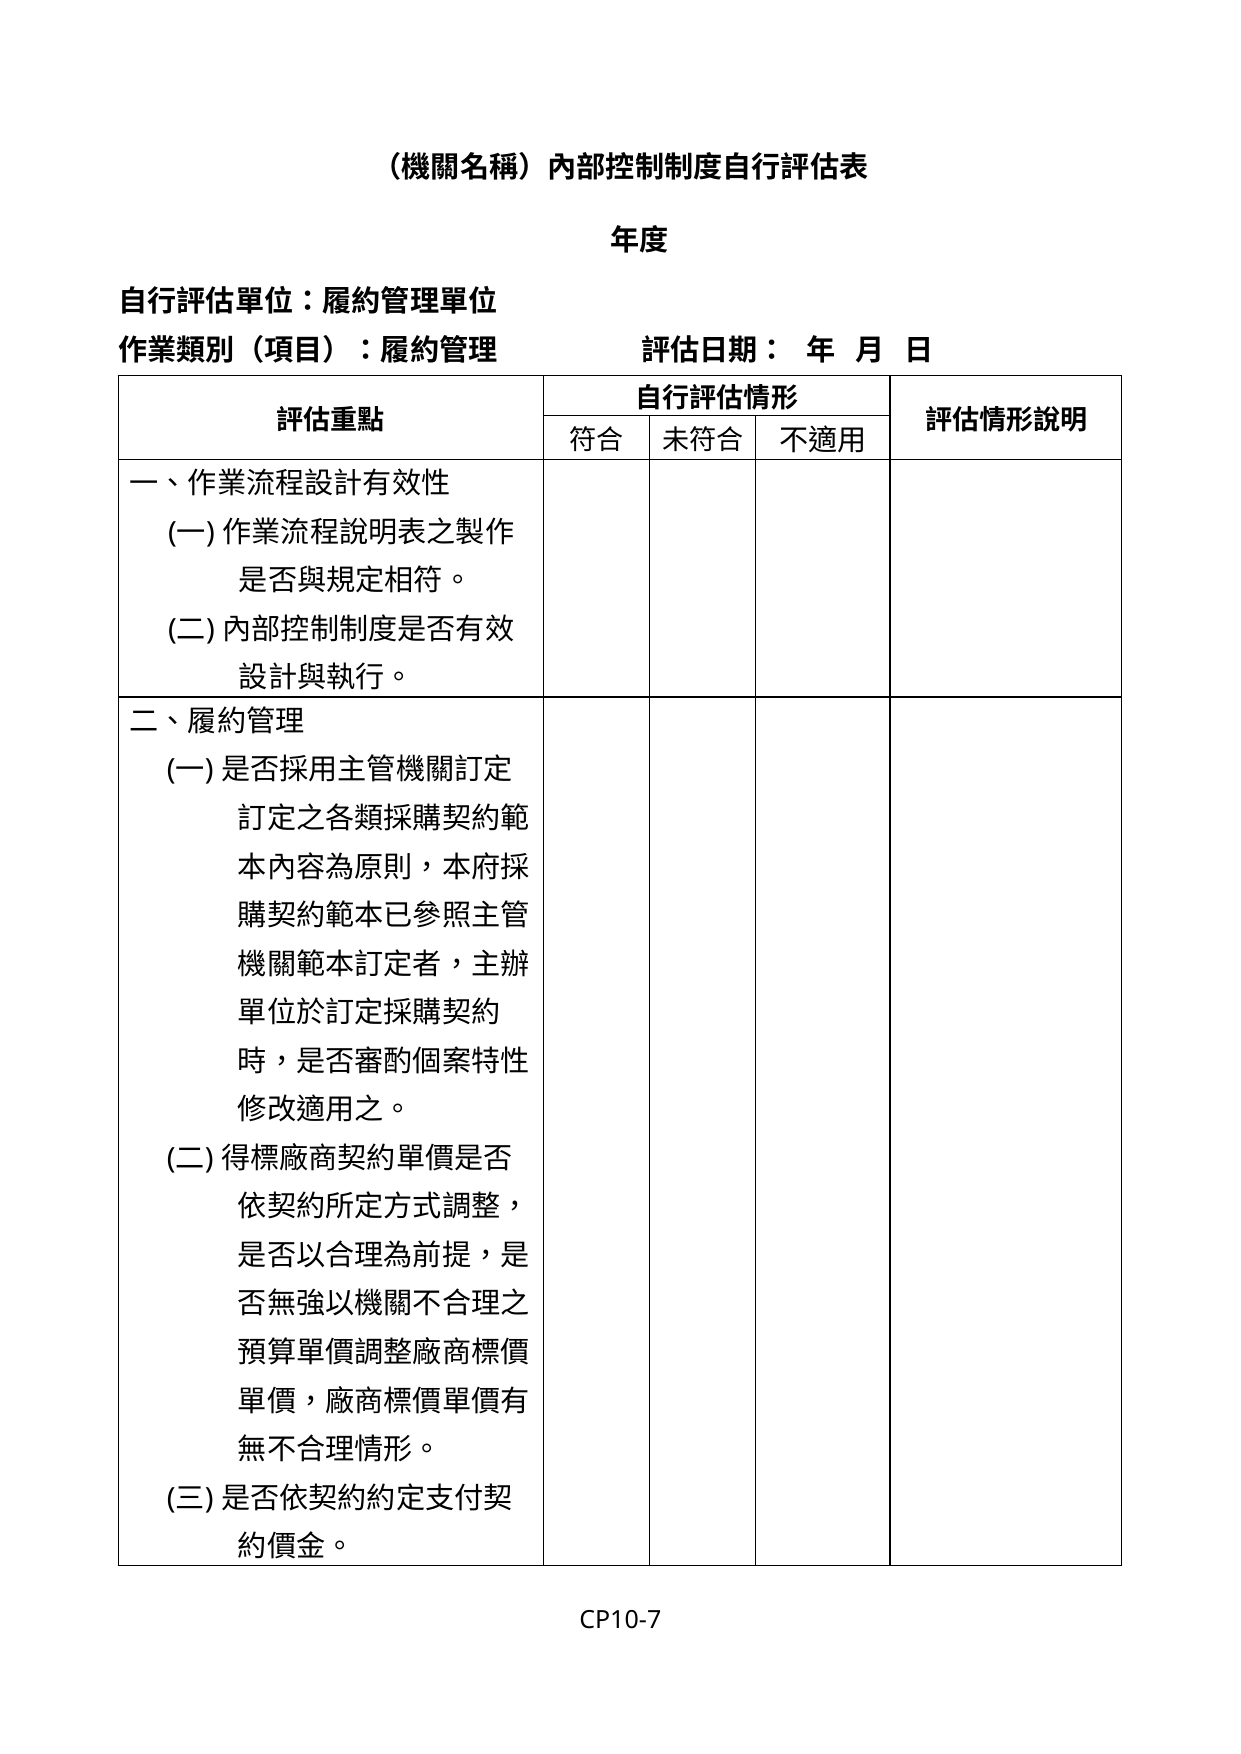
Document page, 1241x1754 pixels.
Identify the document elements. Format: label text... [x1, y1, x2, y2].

subtitle （機關名稱）內部控制制度自行評估表 [118, 143, 1122, 185]
table_cell 未符合 [650, 416, 755, 459]
table_header 評估重點 [119, 376, 543, 459]
table_cell [756, 460, 889, 696]
table_cell 符合 [544, 416, 649, 459]
table_cell 不適用 [756, 416, 889, 459]
table_cell [891, 698, 1121, 1565]
table_cell [544, 698, 649, 1565]
table_header 評估情形說明 [891, 376, 1121, 459]
table_cell [891, 460, 1121, 696]
table_cell [650, 460, 755, 696]
table_cell [650, 698, 755, 1565]
text 自行評估單位：履約管理單位 [118, 278, 1122, 320]
table_header 自行評估情形 [544, 376, 889, 415]
text 作業類別（項目）：履約管理 評估日期： 年 月 日 [118, 326, 1122, 369]
table_cell 作業流程設計有效性 作業流程說明表之製作是否與規定相符。 內部控制制度是否有效設計與執行。 [119, 460, 543, 696]
table_cell [756, 698, 889, 1565]
table_cell [544, 460, 649, 696]
table_cell 履約管理 是否採用主管機關訂定訂定之各類採購契約範本內容為原則，本府採購契約範本已參照主管機關範本訂定者，主辦單位於訂定採購契約時，是否審酌個案特性修改適用之。 得標廠商契約單價是否依契約所定方式調整，是否以合理為前提，是否無強以機關不合理之預算單價調整廠商標價單價，廠商標價單價有無不合理情形。 是否依契約約定支付契約價金。 契約變更或廠商申請展延履約期限，其實際情形是否合法、合理。 得標廠商如因不可抗力因素申請展延履約期限，所持事實及理由是否符合契約約定，對於履約進度有無實質影響。 查察廠商履約相關文件及工地執行狀況，是否無可能轉包之表象；分包廠商是否已依法登記或設立，是否具備履行契約分包事項能力；廠商履約人員是否無不適任之情形；是否無違反職業安全衛生規定；是否無違法僱用外籍勞工；履約標的來源是否合法；是否有保障勞工權益。 工程採購，查察是否依規定頻率至現場督導；施工查核、勞動檢查或其他有關單位稽查之職安重大缺失事項，有無列入工程督導範圍。 查察是否依契約約定之檢(試)驗、查驗或驗收程序、期限辦理。查驗或驗收人員是否具該履約標的之專業。 廠商是否依契約辦理檢（試）驗；有無發現或預見廠商之履約瑕疵；查驗、測試或檢驗結果是否符合契約約定；其結果有無偽造變造情形。 專案管理及監造廠商是否善盡應盡義務。 廠商是否依契約所定保險內容投保；有無偽造變造保險文件情形。 查察廠商履約是否有契約所定不發還保證金之情形；廠商連帶保證書、保險單之有效期是否符合契約約定；連帶保證書、保險單有無偽造變造情形；契約金額、期限增加或延長時，保證金、保險單之金額及有效期是否配合調整。 契約變更，是否依個案採購實際情形檢討擇定「採購契約變更或加減價核准監辦備查規定一覽表」適當項次，並確認其適法性及妥適性，且符合採購契約要項第20點、第21點。 契約變更，是否自擬具「契約變更原則簽」時至「契約變更簽」核准(無議價程序)或議價決標期間，無與拒絕往來廠商辦理契約變更作業。如因特殊需要，且符合本法第103條第2項及本法施行細則第112條之1所定情形，是否報經上級機關核准。 契約變更，是否經機關及廠商雙方之合意，作成書面紀錄，並簽名或蓋章。 契約變更致原決標金額增加者，該增加之金額，是否依本法第61條或第62條規定辦理刊登決標公告、定期彙送決標資料。 履約爭議發生後，是否迅速處理爭議。 [119, 698, 543, 1565]
subtitle 年度 [118, 217, 1122, 259]
